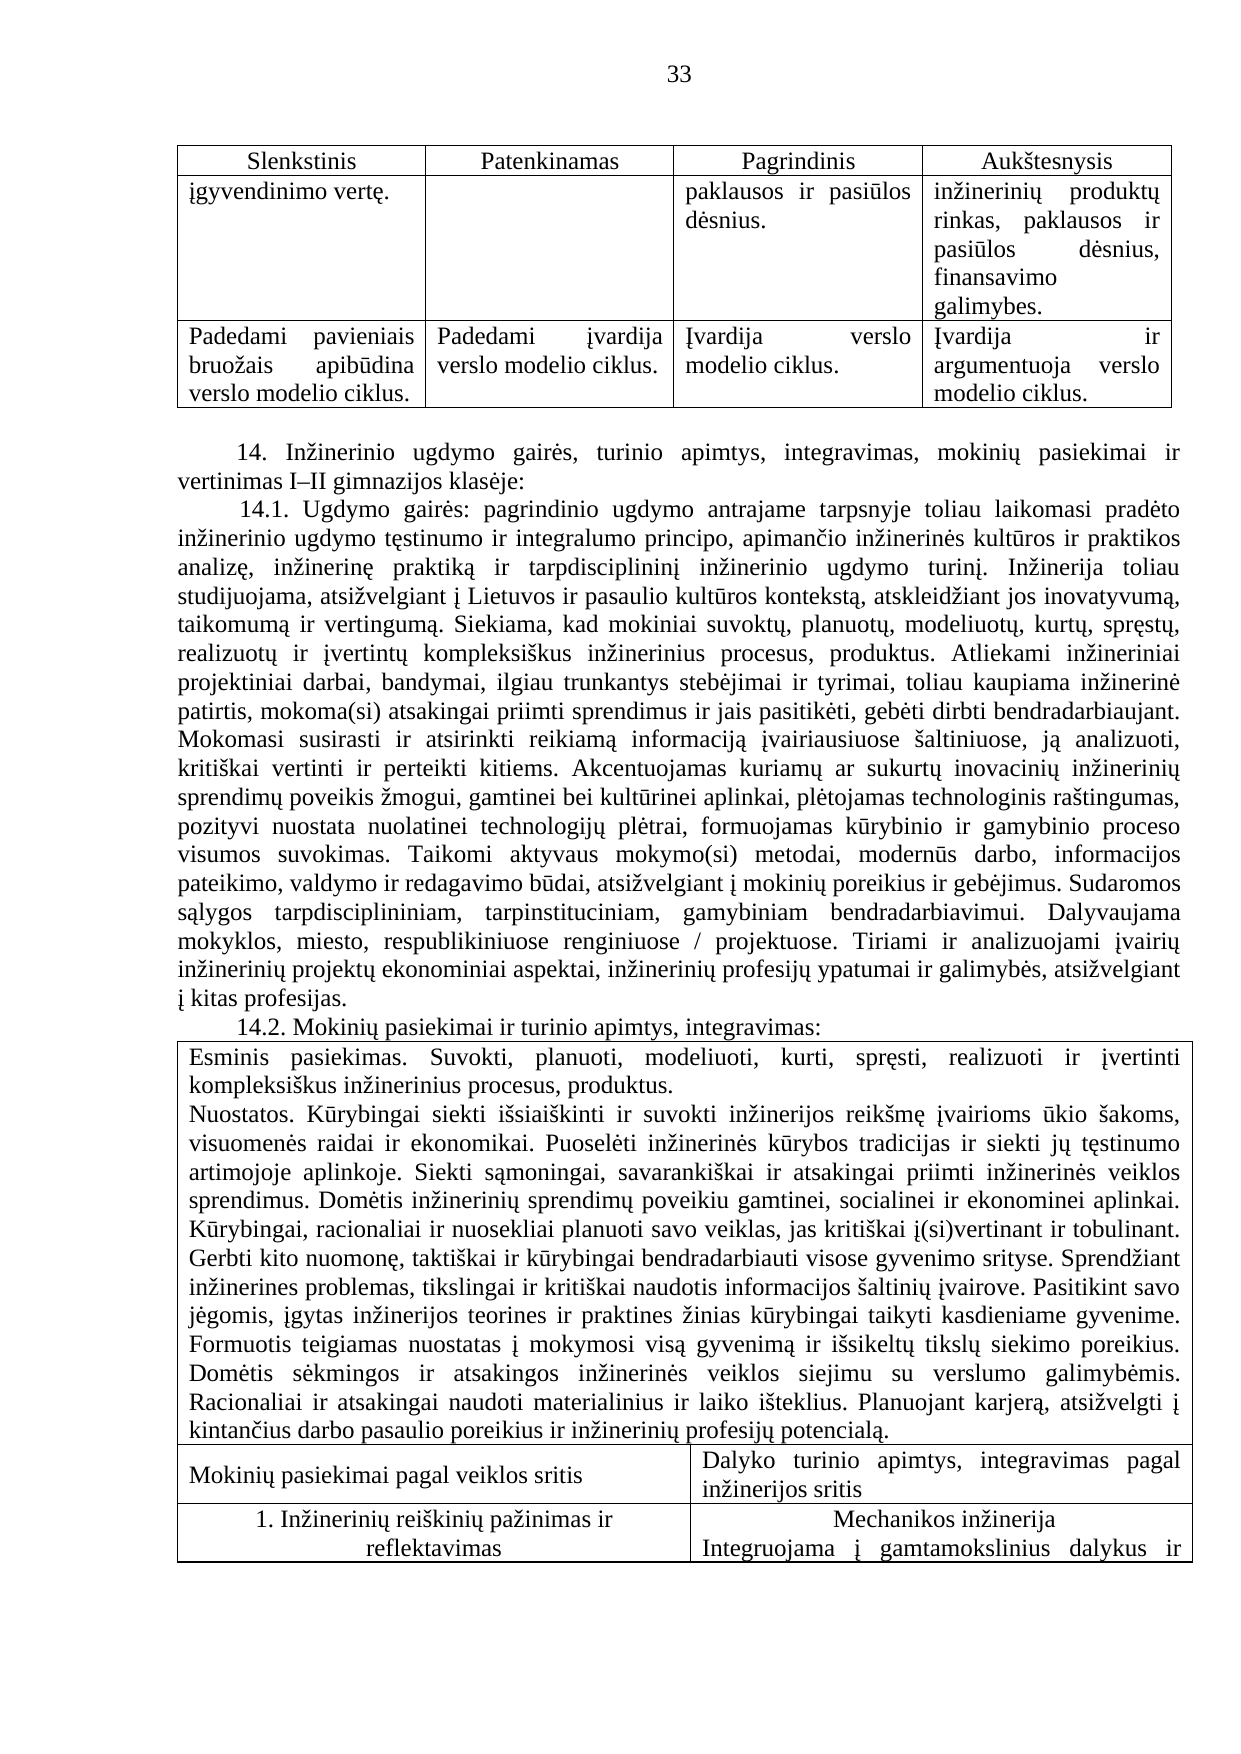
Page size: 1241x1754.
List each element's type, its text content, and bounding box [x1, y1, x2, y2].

table_header Patenkinamas [426, 146, 673, 175]
table_header Pagrindinis [674, 146, 922, 175]
table_cell Mechanikos inžinerija Integruojama į gamtamokslinius dalykus ir [691, 1504, 1192, 1561]
table_cell įgyvendinimo vertę. [178, 176, 425, 320]
table_header Esminis pasiekimas. Suvokti, planuoti, modeliuoti, kurti, spręsti, realizuoti ir įvertinti kompleksiškus inžinerinius procesus, produktus. Nuostatos. Kūrybingai siekti išsiaiškinti ir suvokti inžinerijos reikšmę įvairioms ūkio šakoms, visuomenės raidai ir ekonomikai. Puoselėti inžinerinės kūrybos tradicijas ir siekti jų tęstinumo artimojoje aplinkoje. Siekti sąmoningai, savarankiškai ir atsakingai priimti inžinerinės veiklos sprendimus. Domėtis inžinerinių sprendimų poveikiu gamtinei, socialinei ir ekonominei aplinkai. Kūrybingai, racionaliai ir nuosekliai planuoti savo veiklas, jas kritiškai į(si)vertinant ir tobulinant. Gerbti kito nuomonę, taktiškai ir kūrybingai bendradarbiauti visose gyvenimo srityse. Sprendžiant inžinerines problemas, tikslingai ir kritiškai naudotis informacijos šaltinių įvairove. Pasitikint savo jėgomis, įgytas inžinerijos teorines ir praktines žinias kūrybingai taikyti kasdieniame gyvenime. Formuotis teigiamas nuostatas į mokymosi visą gyvenimą ir išsikeltų tikslų siekimo poreikius. Domėtis sėkmingos ir atsakingos inžinerinės veiklos siejimu su verslumo galimybėmis. Racionaliai ir atsakingai naudoti materialinius ir laiko išteklius. Planuojant karjerą, atsižvelgti į kintančius darbo pasaulio poreikius ir inžinerinių profesijų potencialą. [178, 1042, 1192, 1444]
table_cell Mokinių pasiekimai pagal veiklos sritis [178, 1445, 690, 1503]
table_cell Įvardija ir argumentuoja verslo modelio ciklus. [923, 321, 1171, 407]
text 14.1. Ugdymo gairės: pagrindinio ugdymo antrajame tarpsnyje toliau laikomasi pradėto inžinerinio ugdymo tęstinumo ir integralumo principo, apimančio inžinerinės kultūros ir praktikos analizę, inžinerinę praktiką ir tarpdisciplininį inžinerinio ugdymo turinį. Inžinerija toliau studijuojama, atsižvelgiant į Lietuvos ir pasaulio kultūros kontekstą, atskleidžiant jos inovatyvumą, taikomumą ir vertingumą. Siekiama, kad mokiniai suvoktų, planuotų, modeliuotų, kurtų, spręstų, realizuotų ir įvertintų kompleksiškus inžinerinius procesus, produktus. Atliekami inžineriniai projektiniai darbai, bandymai, ilgiau trunkantys stebėjimai ir tyrimai, toliau kaupiama inžinerinė patirtis, mokoma(si) atsakingai priimti sprendimus ir jais pasitikėti, gebėti dirbti bendradarbiaujant. Mokomasi susirasti ir atsirinkti reikiamą informaciją įvairiausiuose šaltiniuose, ją analizuoti, kritiškai vertinti ir perteikti kitiems. Akcentuojamas kuriamų ar sukurtų inovacinių inžinerinių sprendimų poveikis žmogui, gamtinei bei kultūrinei aplinkai, plėtojamas technologinis raštingumas, pozityvi nuostata nuolatinei technologijų plėtrai, formuojamas kūrybinio ir gamybinio proceso visumos suvokimas. Taikomi aktyvaus mokymo(si) metodai, modernūs darbo, informacijos pateikimo, valdymo ir redagavimo būdai, atsižvelgiant į mokinių poreikius ir gebėjimus. Sudaromos sąlygos tarpdisciplininiam, tarpinstituciniam, gamybiniam bendradarbiavimui. Dalyvaujama mokyklos, miesto, respublikiniuose renginiuose / projektuose. Tiriami ir analizuojami įvairių inžinerinių projektų ekonominiai aspektai, inžinerinių profesijų ypatumai ir galimybės, atsižvelgiant į kitas profesijas. [177, 494, 1181, 1012]
table_cell Padedami pavieniais bruožais apibūdina verslo modelio ciklus. [178, 321, 425, 407]
table_cell Įvardija verslo modelio ciklus. [674, 321, 922, 407]
table_cell 1. Inžinerinių reiškinių pažinimas ir reflektavimas [178, 1504, 690, 1561]
table_cell Dalyko turinio apimtys, integravimas pagal inžinerijos sritis [691, 1445, 1192, 1503]
text 14. Inžinerinio ugdymo gairės, turinio apimtys, integravimas, mokinių pasiekimai ir vertinimas I–II gimnazijos klasėje: [177, 437, 1181, 494]
table_cell paklausos ir pasiūlos dėsnius. [674, 176, 922, 320]
table_cell inžinerinių produktų rinkas, paklausos ir pasiūlos dėsnius, finansavimo galimybes. [923, 176, 1171, 320]
table_cell [426, 176, 673, 320]
text 14.2. Mokinių pasiekimai ir turinio apimtys, integravimas: [236, 1012, 1181, 1041]
table_header Aukštesnysis [923, 146, 1171, 175]
table_header Slenkstinis [178, 146, 425, 175]
table_cell Padedami įvardija verslo modelio ciklus. [426, 321, 673, 407]
